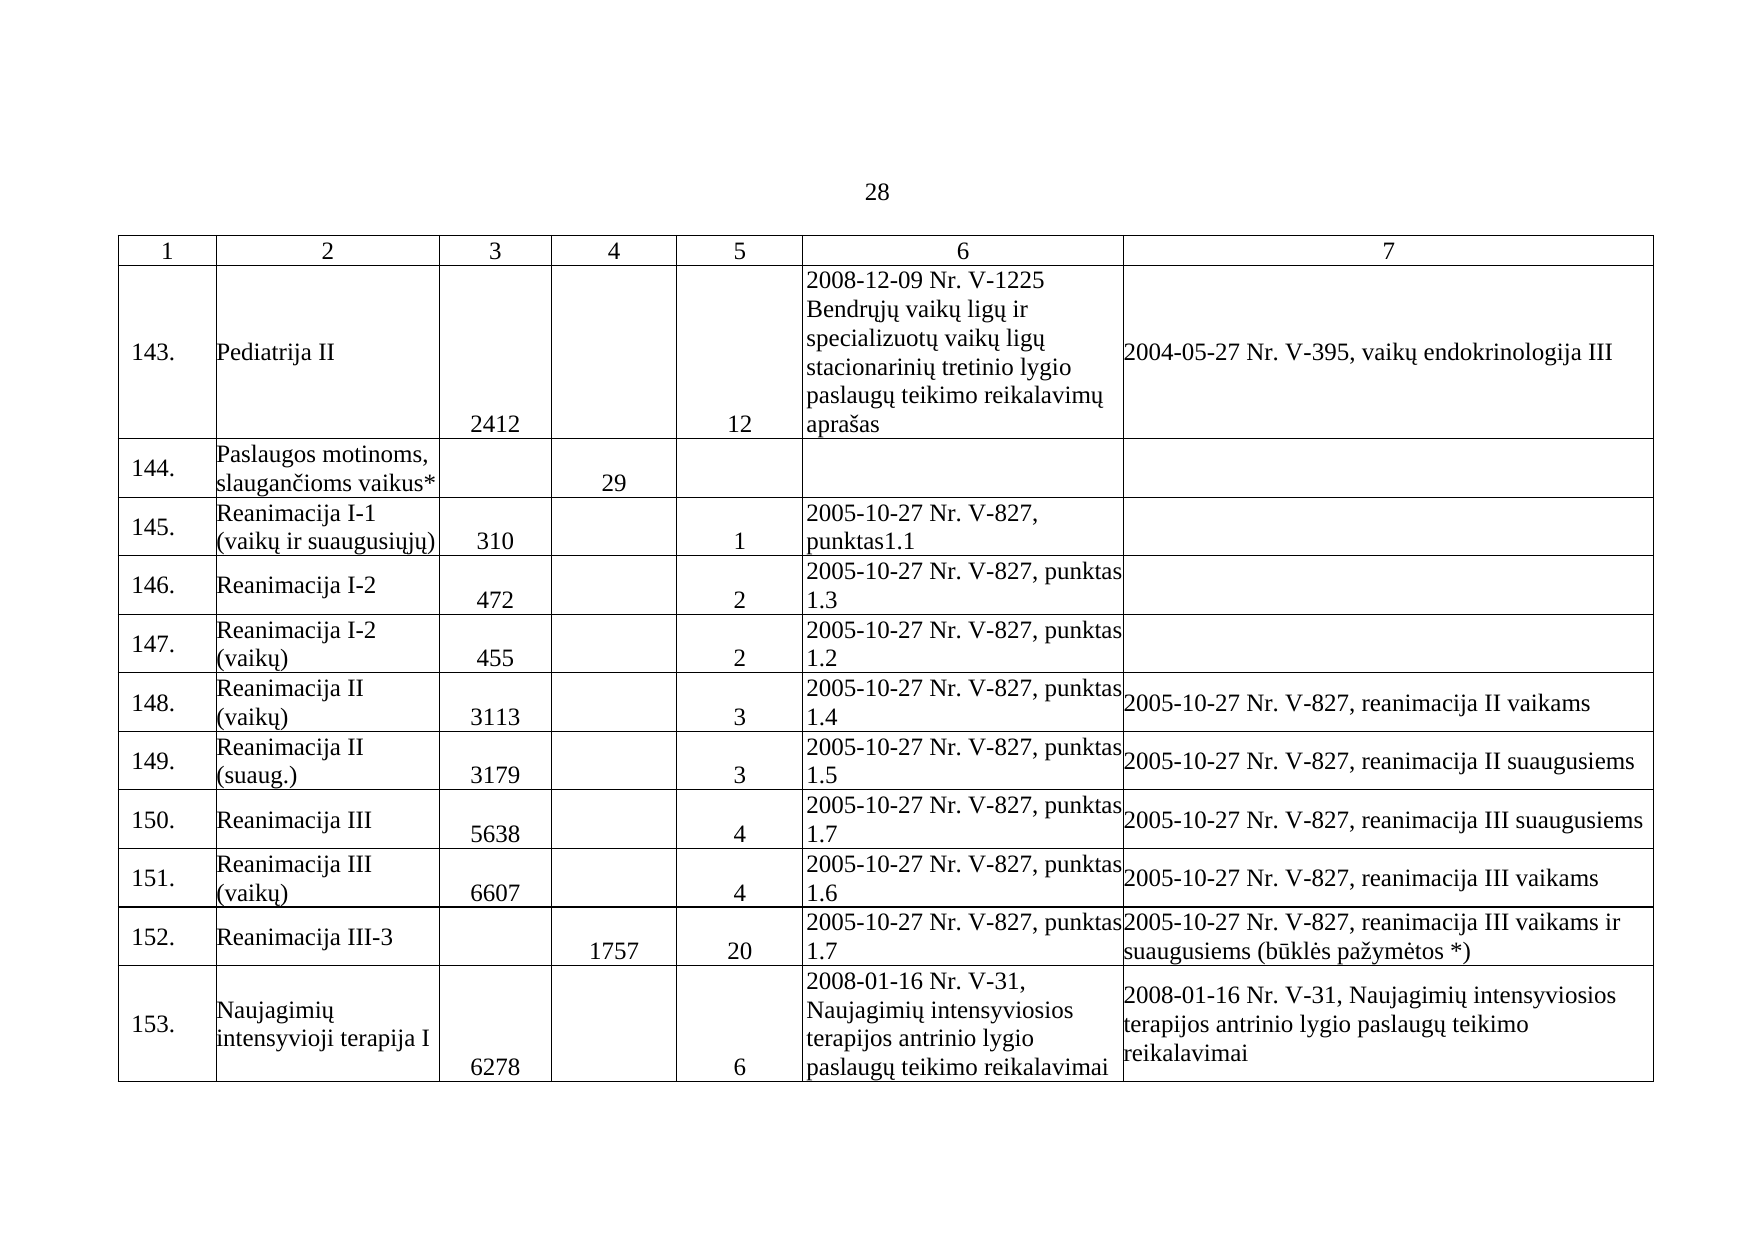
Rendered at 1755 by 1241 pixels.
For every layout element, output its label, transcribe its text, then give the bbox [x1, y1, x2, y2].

table_header 4 [552, 236, 676, 264]
table_cell 2005-10-27 Nr. V-827, reanimacija II suaugusiems [1124, 732, 1653, 789]
table_cell 2005-10-27 Nr. V-827, punktas 1.3 [803, 556, 1123, 614]
table_cell 2005-10-27 Nr. V-827, punktas 1.2 [803, 615, 1123, 672]
table_cell 455 [440, 615, 551, 672]
table_cell 2004-05-27 Nr. V-395, vaikų endokrinologija III [1124, 266, 1653, 438]
table_cell [552, 966, 676, 1081]
table_cell Naujagimių intensyvioji terapija I [217, 966, 439, 1081]
table_cell 145. [119, 498, 216, 555]
table_cell [1124, 439, 1653, 497]
table_cell 2005-10-27 Nr. V-827, punktas 1.4 [803, 673, 1123, 731]
table_cell 2412 [440, 266, 551, 438]
table_cell 2005-10-27 Nr. V-827, punktas 1.5 [803, 732, 1123, 789]
table_cell 2005-10-27 Nr. V-827, reanimacija III vaikams [1124, 849, 1653, 906]
table_cell 151. [119, 849, 216, 906]
table_cell 5638 [440, 790, 551, 848]
table_cell [1124, 615, 1653, 672]
table_cell [1124, 556, 1653, 614]
table_cell Paslaugos motinoms, slaugančioms vaikus* [217, 439, 439, 497]
table_cell 2 [677, 556, 802, 614]
table_cell [552, 498, 676, 555]
table_cell [552, 266, 676, 438]
table_cell 2 [677, 615, 802, 672]
table_cell 4 [677, 849, 802, 906]
table_cell 146. [119, 556, 216, 614]
table_cell Reanimacija III-3 [217, 908, 439, 965]
table_cell Reanimacija III (vaikų) [217, 849, 439, 906]
table_cell 3113 [440, 673, 551, 731]
table_cell 472 [440, 556, 551, 614]
table_cell 2005-10-27 Nr. V-827, punktas1.1 [803, 498, 1123, 555]
table_cell 3 [677, 673, 802, 731]
table_cell 12 [677, 266, 802, 438]
table_cell 2005-10-27 Nr. V-827, reanimacija III suaugusiems [1124, 790, 1653, 848]
table_cell [552, 790, 676, 848]
table_cell Reanimacija I-2 [217, 556, 439, 614]
table_cell 153. [119, 966, 216, 1081]
table_cell 3179 [440, 732, 551, 789]
table_cell 2005-10-27 Nr. V-827, punktas 1.7 [803, 790, 1123, 848]
table_cell 2005-10-27 Nr. V-827, reanimacija III vaikams ir suaugusiems (būklės pažymėtos *) [1124, 908, 1653, 965]
table_cell 20 [677, 908, 802, 965]
table_cell Reanimacija II (suaug.) [217, 732, 439, 789]
table_cell 6278 [440, 966, 551, 1081]
table_cell 150. [119, 790, 216, 848]
table_cell 148. [119, 673, 216, 731]
table_cell 147. [119, 615, 216, 672]
table_header 5 [677, 236, 802, 264]
table_cell 2005-10-27 Nr. V-827, punktas 1.7 [803, 908, 1123, 965]
table_cell 144. [119, 439, 216, 497]
table_cell Reanimacija I-2 (vaikų) [217, 615, 439, 672]
table_cell [552, 556, 676, 614]
table_cell 29 [552, 439, 676, 497]
table_cell 2005-10-27 Nr. V-827, reanimacija II vaikams [1124, 673, 1653, 731]
table_cell 6 [677, 966, 802, 1081]
table_header 6 [803, 236, 1123, 264]
table_cell [552, 732, 676, 789]
table_header 2 [217, 236, 439, 264]
table_cell [803, 439, 1123, 497]
table_cell 310 [440, 498, 551, 555]
table_cell 143. [119, 266, 216, 438]
table_cell 2008-01-16 Nr. V-31, Naujagimių intensyviosios terapijos antrinio lygio paslaugų teikimo reikalavimai [803, 966, 1123, 1081]
table_header 1 [119, 236, 216, 264]
table_cell [440, 908, 551, 965]
table_cell Reanimacija II (vaikų) [217, 673, 439, 731]
table_cell [1124, 498, 1653, 555]
table_cell 2005-10-27 Nr. V-827, punktas 1.6 [803, 849, 1123, 906]
table_cell 6607 [440, 849, 551, 906]
table_cell 4 [677, 790, 802, 848]
table_cell 149. [119, 732, 216, 789]
table_cell 1 [677, 498, 802, 555]
table_cell Pediatrija II [217, 266, 439, 438]
table_cell Reanimacija I-1 (vaikų ir suaugusiųjų) [217, 498, 439, 555]
table_cell 2008-12-09 Nr. V-1225 Bendrųjų vaikų ligų ir specializuotų vaikų ligų stacionarinių tretinio lygio paslaugų teikimo reikalavimų aprašas [803, 266, 1123, 438]
table_cell 3 [677, 732, 802, 789]
table_cell [677, 439, 802, 497]
table_cell [552, 849, 676, 906]
table_cell [552, 673, 676, 731]
table_cell 2008-01-16 Nr. V-31, Naujagimių intensyviosios terapijos antrinio lygio paslaugų teikimo reikalavimai [1124, 966, 1653, 1081]
table_cell 1757 [552, 908, 676, 965]
table_cell 152. [119, 908, 216, 965]
table_cell [440, 439, 551, 497]
table_header 3 [440, 236, 551, 264]
table_cell [552, 615, 676, 672]
table_cell Reanimacija III [217, 790, 439, 848]
table_header 7 [1124, 236, 1653, 264]
